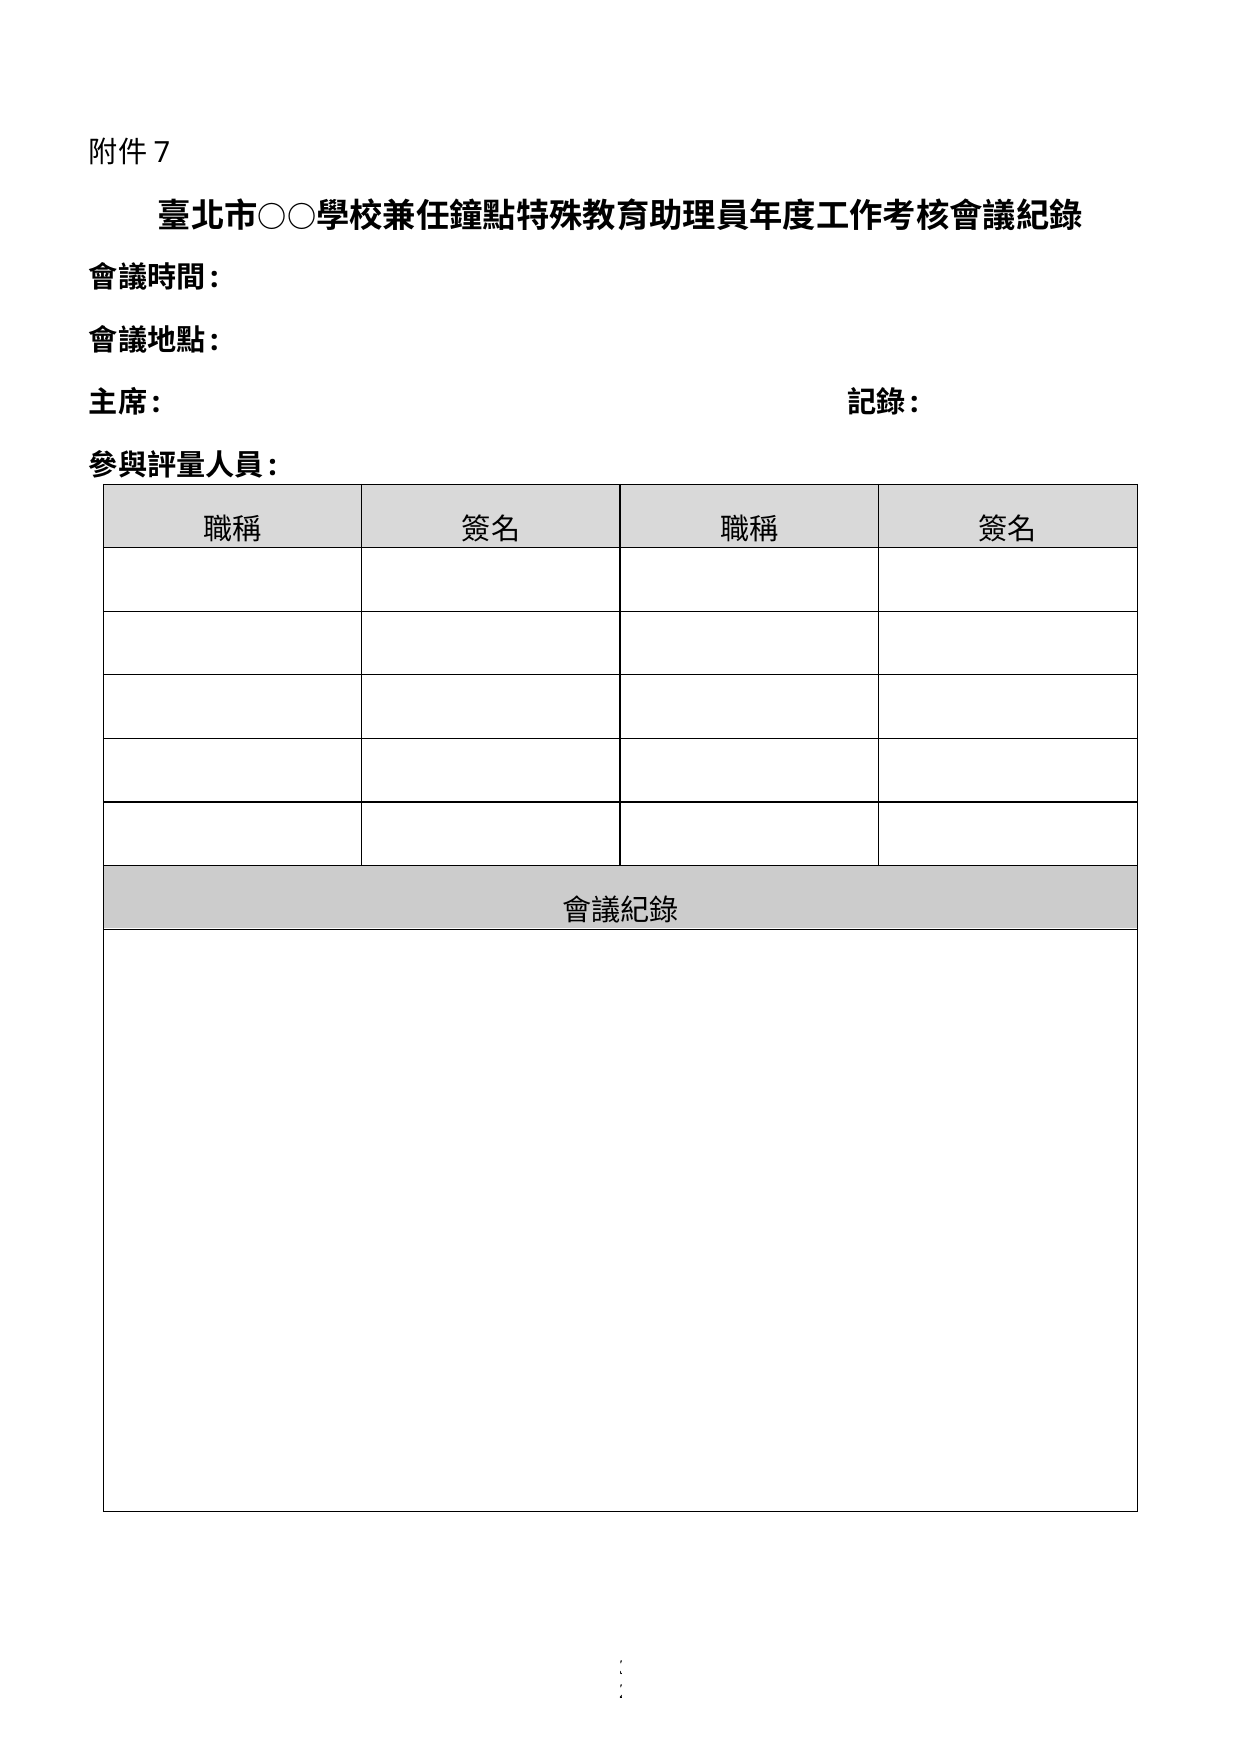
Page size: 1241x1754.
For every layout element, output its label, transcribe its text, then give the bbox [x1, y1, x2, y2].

table_cell [879, 548, 1137, 611]
table_header 簽名 [362, 485, 619, 547]
table_cell [621, 612, 878, 674]
text 附件7 [89, 109, 1152, 171]
text 參與評量人員: [89, 421, 1152, 484]
table_header 職稱 [621, 485, 878, 547]
table_cell [621, 739, 878, 801]
table_cell [879, 803, 1137, 865]
table_cell [621, 803, 878, 865]
text 會議地點: [89, 296, 1152, 359]
table_cell [362, 739, 619, 801]
table_cell [621, 675, 878, 738]
table_cell [362, 548, 619, 611]
table_cell [879, 739, 1137, 801]
table_cell [362, 612, 619, 674]
table_cell [879, 675, 1137, 738]
table_cell [621, 548, 878, 611]
table_cell [362, 803, 619, 865]
table_cell [104, 675, 361, 738]
table_cell [104, 548, 361, 611]
table_header 簽名 [879, 485, 1137, 547]
table_cell [104, 612, 361, 674]
text 會議時間: [89, 234, 1152, 296]
table_cell [362, 675, 619, 738]
text 臺北市○○學校兼任鐘點特殊教育助理員年度工作考核會議紀錄 [89, 171, 1152, 234]
table_cell [104, 739, 361, 801]
table_header 職稱 [104, 485, 361, 547]
table_cell [104, 803, 361, 865]
table_cell [879, 612, 1137, 674]
text 主席: 記錄: [89, 359, 1152, 421]
table_cell 會議紀錄 [104, 866, 1137, 928]
table_cell [104, 930, 1137, 1511]
